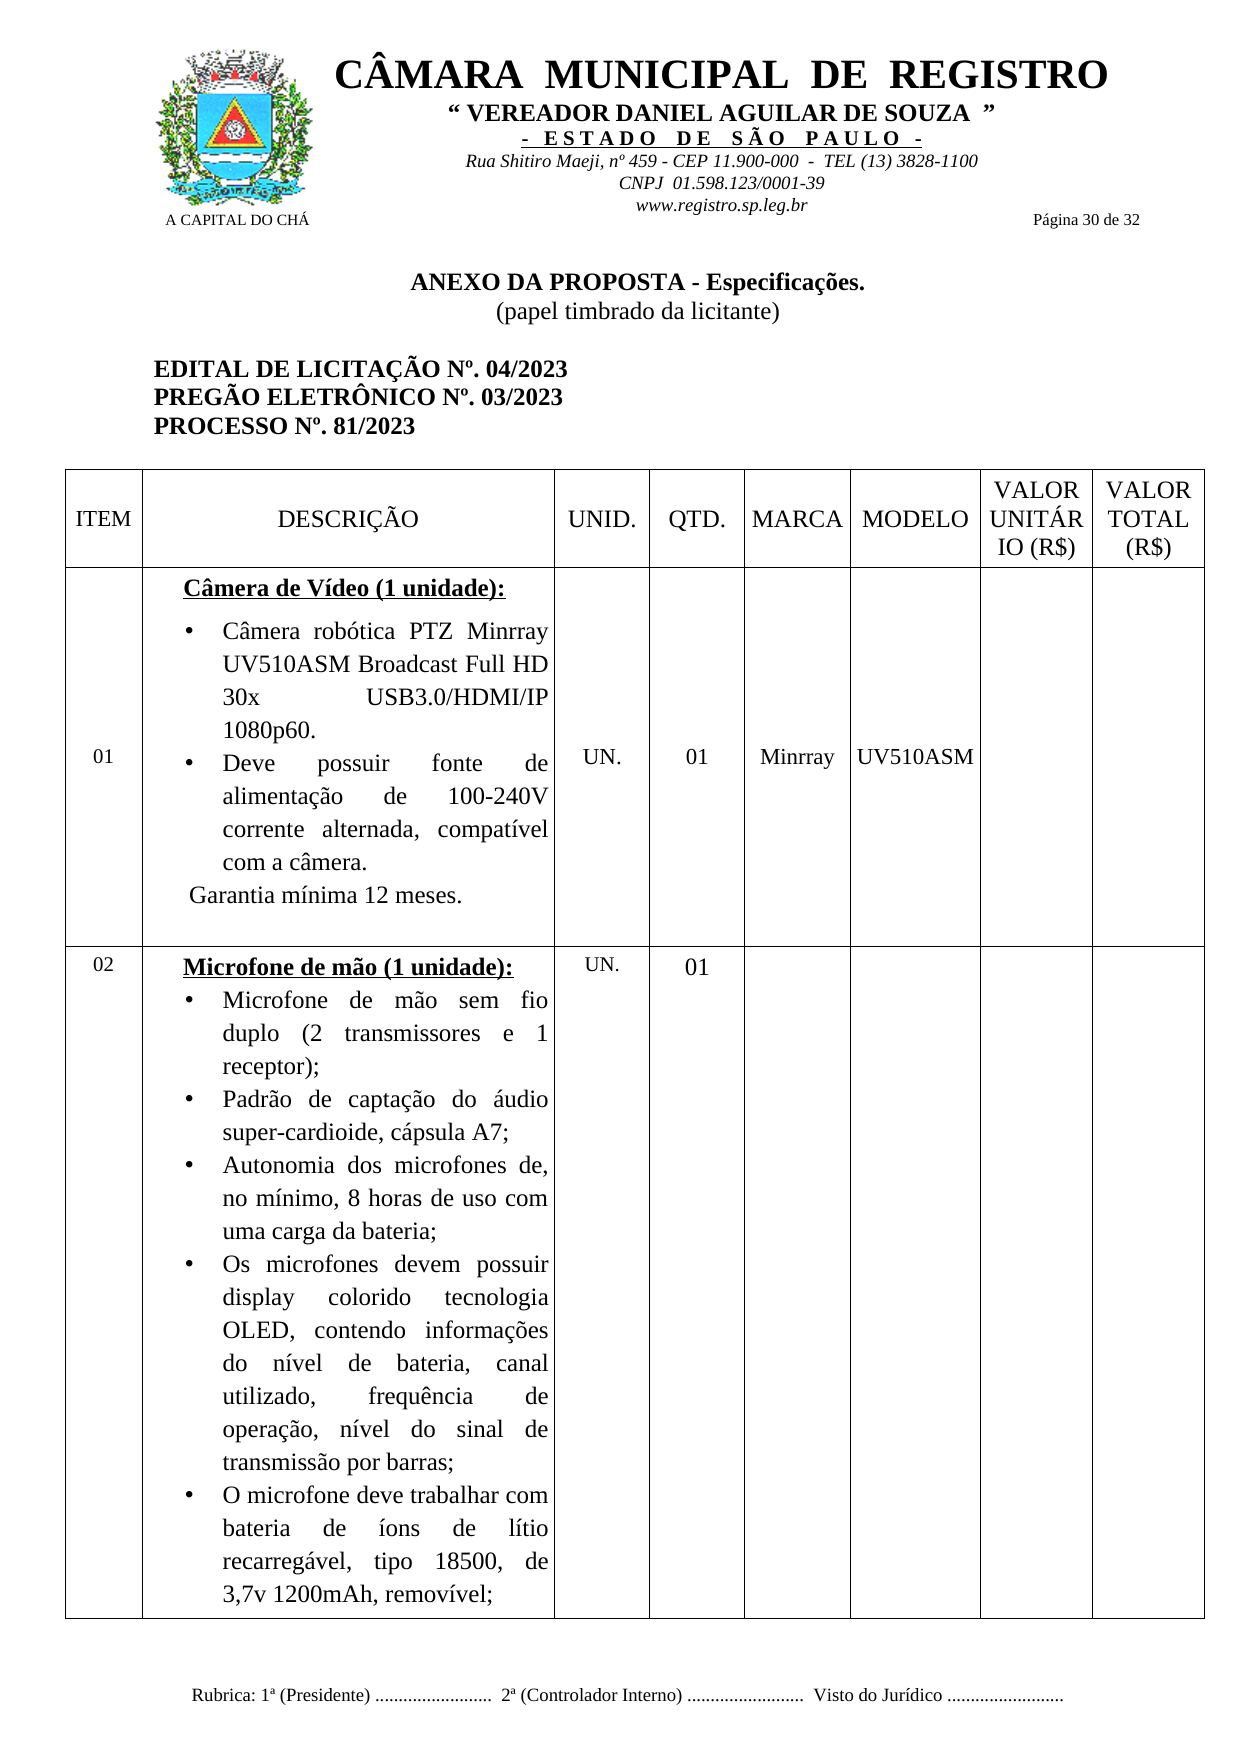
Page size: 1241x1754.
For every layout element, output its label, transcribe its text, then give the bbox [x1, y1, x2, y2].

table_cell 01 [650, 568, 744, 946]
table_cell Microfone de mão (1 unidade): Microfone de mão sem fio duplo (2 transmissores e 1 receptor); Padrão de captação do áudio super-cardioide, cápsula A7; Autonomia dos microfones de, no mínimo, 8 horas de uso com uma carga da bateria; Os microfones devem possuir display colorido tecnologia OLED, contendo informações do nível de bateria, canal utilizado, frequência de operação, nível do sinal de transmissão por barras; O microfone deve trabalhar com bateria de íons de lítio recarregável, tipo 18500, de 3,7v 1200mAh, removível; O microfone de possuir entrada USB tipo C, para carga da bateria, de forma interna; A resposta de frequência da cápsula captadora deve ser de 40Hz a15kHz; O microfone deve possuir função mute, por botão de pressionamento temporário; Cada microfone transmissor deve possuir, no mínimo, 500 canais; O alcance deve ser de, no mínimo, 80m; Deve trabalhar com frequência de transmissão entre 640 e 690MHz, UHF; Largura de banda de 50MHz; Sincronização dos microfones via infravermelho; O receptor deve possuir controle de volume dos microfones de forma independente, display colorido com informações de volume, canal utilizado por microfone, frequência utilizada por microfone, e leds indicadores de nível do sinal de rádio-frequência e nível do áudio, com 7 níveis; O receptor deve possuir saída P10 mixada e XLR balanceado independentes; O receptor deve possuir porta USB tipo A com capacidade de fornecer 500mA, para carregar as baterias dos microfones; O receptor deve possuir a função auto-scan, que faz uma varredura das frequências livres , para evitar interferências; O receptor deve possuir fonte de alimentação interna ou externa, bivolt (127 a 220 V CA), compatível com tomadas padrão NBR14136; O receptor deve possuir antenas removíveis, rosqueável; O receptor deve permitir a recarga dos 2 microfones de forma simultânea, através de cabo de carregamento próprio; Na caixa deve conter: 2 microfones, 2 baterias 18500 recarregáveis, cabo de carregamento, fonte de alimentação e o receptor; Garantia mínima de 24 meses, do fabricante. [143, 947, 554, 1618]
table_cell [1093, 947, 1204, 1618]
table_cell 01 [650, 947, 744, 1618]
table_cell [745, 947, 850, 1618]
table_cell 02 [66, 947, 142, 1618]
table_cell [981, 947, 1092, 1618]
table_cell UV510ASM [851, 568, 980, 946]
text PROCESSO Nº. 81/2023 [153, 411, 1122, 440]
table_cell [981, 568, 1092, 946]
table_header VALOR TOTAL (R$) [1093, 470, 1204, 567]
table_header DESCRIÇÃO [143, 470, 554, 567]
text (papel timbrado da licitante) [153, 296, 1122, 325]
table_header MARCA [745, 470, 850, 567]
table_cell UN. [555, 947, 649, 1618]
table_cell Câmera de Vídeo (1 unidade): Câmera robótica PTZ Minrray UV510ASM Broadcast Full HD 30x USB3.0/HDMI/IP 1080p60. Deve possuir fonte de alimentação de 100-240V corrente alternada, compatível com a câmera. Garantia mínima 12 meses. [143, 568, 554, 946]
table_header VALOR UNITÁRIO (R$) [981, 470, 1092, 567]
table_cell 01 [66, 568, 142, 946]
text EDITAL DE LICITAÇÃO Nº. 04/2023 [153, 354, 1122, 382]
table_cell [1093, 568, 1204, 946]
table_cell UN. [555, 568, 649, 946]
subtitle ANEXO DA PROPOSTA - Especificações. [153, 267, 1122, 296]
table_header MODELO [851, 470, 980, 567]
table_header QTD. [650, 470, 744, 567]
table_header UNID. [555, 470, 649, 567]
text PREGÃO ELETRÔNICO Nº. 03/2023 [153, 382, 1122, 411]
table_cell Minrray [745, 568, 850, 946]
table_cell [851, 947, 980, 1618]
table_header ITEM [66, 470, 142, 567]
